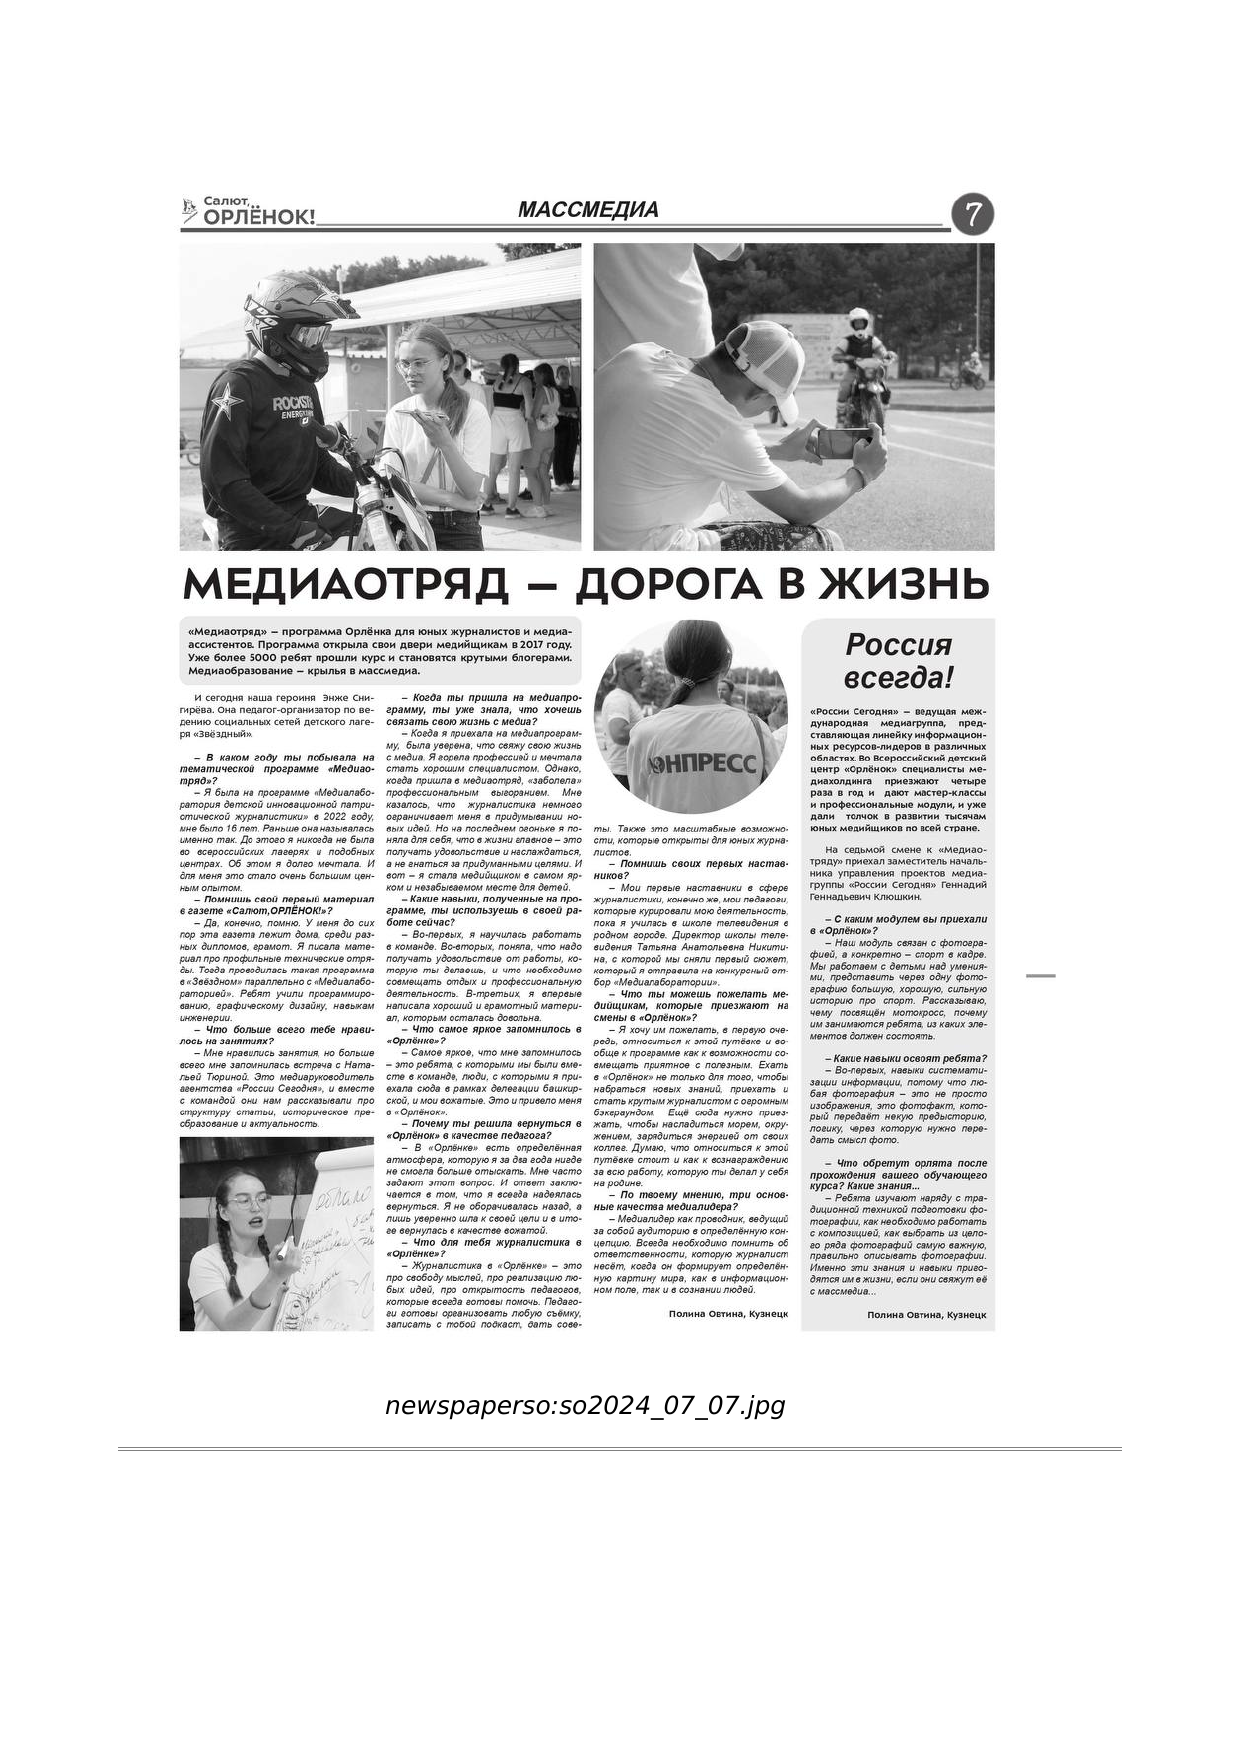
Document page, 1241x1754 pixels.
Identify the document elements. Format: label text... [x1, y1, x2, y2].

picture [118, 130, 1056, 1392]
text newspaperso:so2024_07_07.jpg [118, 1392, 1056, 1420]
